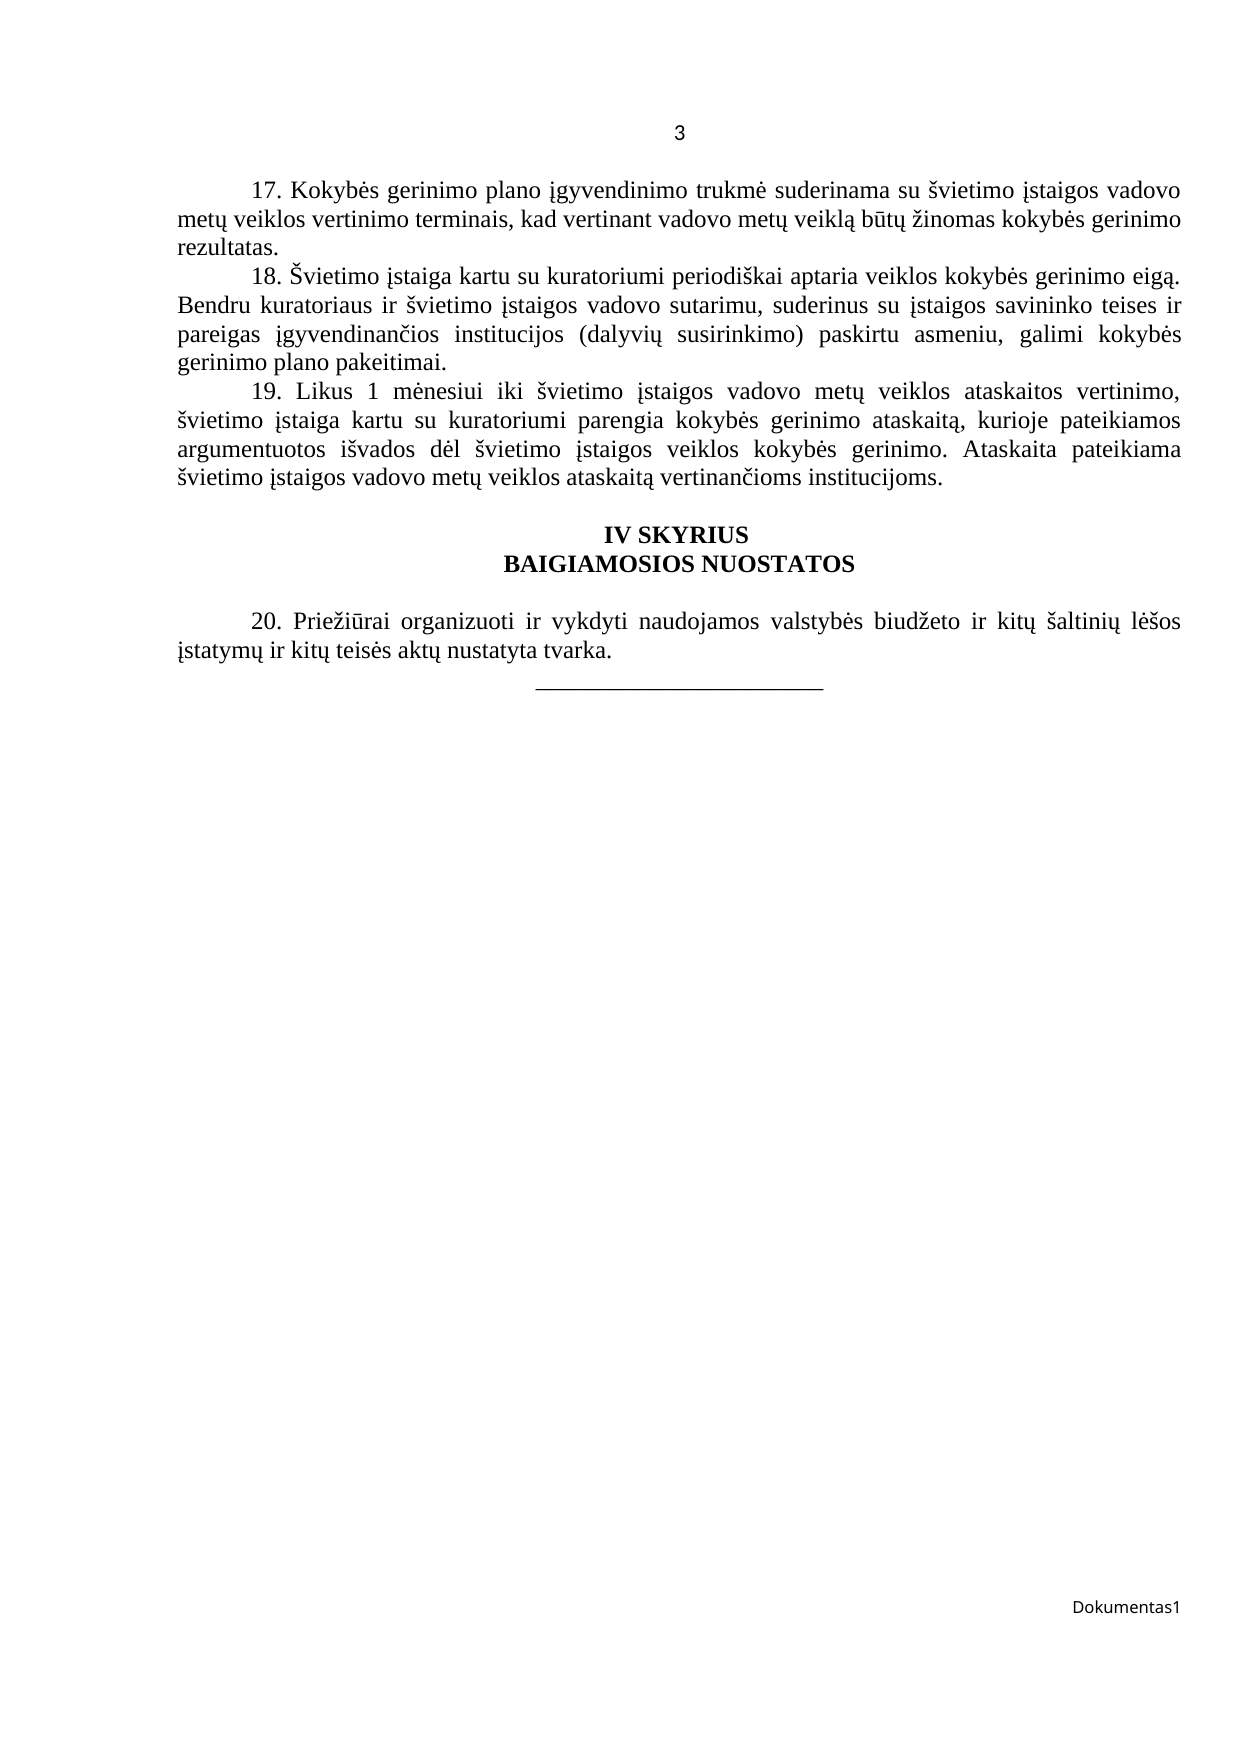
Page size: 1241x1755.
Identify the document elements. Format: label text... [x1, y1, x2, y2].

text 17. Kokybės gerinimo plano įgyvendinimo trukmė suderinama su švietimo įstaigos vadovo metų veiklos vertinimo terminais, kad vertinant vadovo metų veiklą būtų žinomas kokybės gerinimo rezultatas. [177, 175, 1182, 261]
text IV SKYRIUS [177, 520, 1182, 549]
text 19. Likus 1 mėnesiui iki švietimo įstaigos vadovo metų veiklos ataskaitos vertinimo, švietimo įstaiga kartu su kuratoriumi parengia kokybės gerinimo ataskaitą, kurioje pateikiamos argumentuotos išvados dėl švietimo įstaigos veiklos kokybės gerinimo. Ataskaita pateikiama švietimo įstaigos vadovo metų veiklos ataskaitą vertinančioms institucijoms. [177, 376, 1182, 491]
text 18. Švietimo įstaiga kartu su kuratoriumi periodiškai aptaria veiklos kokybės gerinimo eigą. Bendru kuratoriaus ir švietimo įstaigos vadovo sutarimu, suderinus su įstaigos savininko teises ir pareigas įgyvendinančios institucijos (dalyvių susirinkimo) paskirtu asmeniu, galimi kokybės gerinimo plano pakeitimai. [177, 261, 1182, 376]
text BAIGIAMOSIOS NUOSTATOS [177, 549, 1182, 577]
text 20. Priežiūrai organizuoti ir vykdyti naudojamos valstybės biudžeto ir kitų šaltinių lėšos įstatymų ir kitų teisės aktų nustatyta tvarka. [177, 606, 1182, 664]
text _______________________ [177, 664, 1182, 692]
